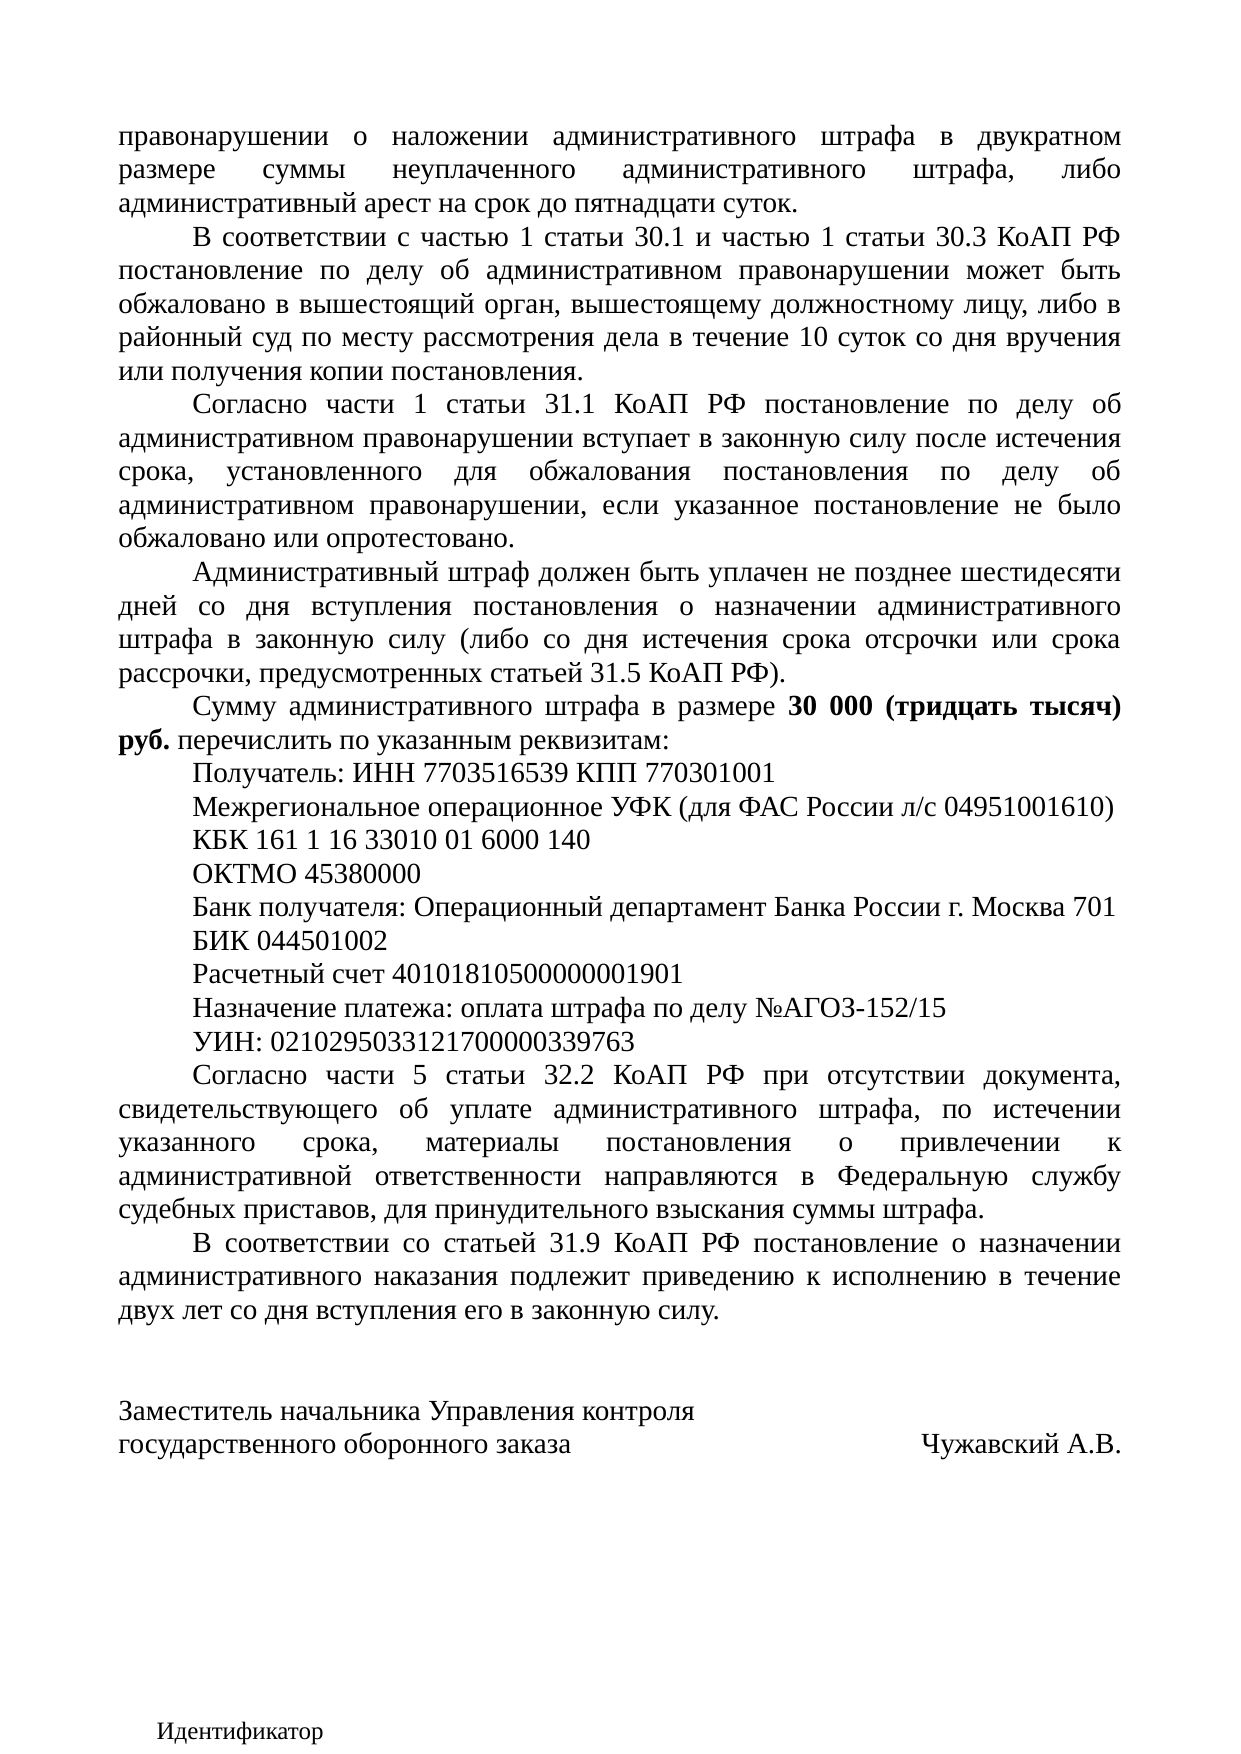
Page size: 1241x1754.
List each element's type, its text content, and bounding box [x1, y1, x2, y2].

text КБК 161 1 16 33010 01 6000 140 [118, 822, 1122, 856]
text Административный штраф должен быть уплачен не позднее шестидесяти дней со дня вступления постановления о назначении административного штрафа в законную силу (либо со дня истечения срока отсрочки или срока рассрочки, предусмотренных статьей 31.5 КоАП РФ). [118, 554, 1122, 688]
text Согласно части 1 статьи 31.1 КоАП РФ постановление по делу об административном правонарушении вступает в законную силу после истечения срока, установленного для обжалования постановления по делу об административном правонарушении, если указанное постановление не было обжаловано или опротестовано. [118, 386, 1122, 554]
text Банк получателя: Операционный департамент Банка России г. Москва 701 [118, 889, 1122, 923]
text БИК 044501002 [118, 923, 1122, 957]
text УИН: 0210295033121700000339763 [118, 1024, 1122, 1057]
text Сумму административного штрафа в размере 30 000 (тридцать тысяч) руб. перечислить по указанным реквизитам: [118, 688, 1122, 755]
text В соответствии со статьей 31.9 КоАП РФ постановление о назначении административного наказания подлежит приведению к исполнению в течение двух лет со дня вступления его в законную силу. [118, 1225, 1122, 1326]
text Межрегиональное операционное УФК (для ФАС России л/с 04951001610) [118, 789, 1122, 822]
text правонарушении о наложении административного штрафа в двукратном размере суммы неуплаченного административного штрафа, либо административный арест на срок до пятнадцати суток. [118, 118, 1122, 219]
text В соответствии с частью 1 статьи 30.1 и частью 1 статьи 30.3 КоАП РФ постановление по делу об административном правонарушении может быть обжаловано в вышестоящий орган, вышестоящему должностному лицу, либо в районный суд по месту рассмотрения дела в течение 10 суток со дня вручения или получения копии постановления. [118, 219, 1122, 386]
text Получатель: ИНН 7703516539 КПП 770301001 [118, 755, 1122, 789]
text государственного оборонного заказа Чужавский А.В. [118, 1426, 1122, 1460]
text Назначение платежа: оплата штрафа по делу №АГОЗ-152/15 [118, 990, 1122, 1024]
text Расчетный счет 40101810500000001901 [118, 957, 1122, 990]
text Заместитель начальника Управления контроля [118, 1393, 1122, 1426]
text ОКТМО 45380000 [118, 856, 1122, 889]
text Согласно части 5 статьи 32.2 КоАП РФ при отсутствии документа, свидетельствующего об уплате административного штрафа, по истечении указанного срока, материалы постановления о привлечении к административной ответственности направляются в Федеральную службу судебных приставов, для принудительного взыскания суммы штрафа. [118, 1057, 1122, 1225]
